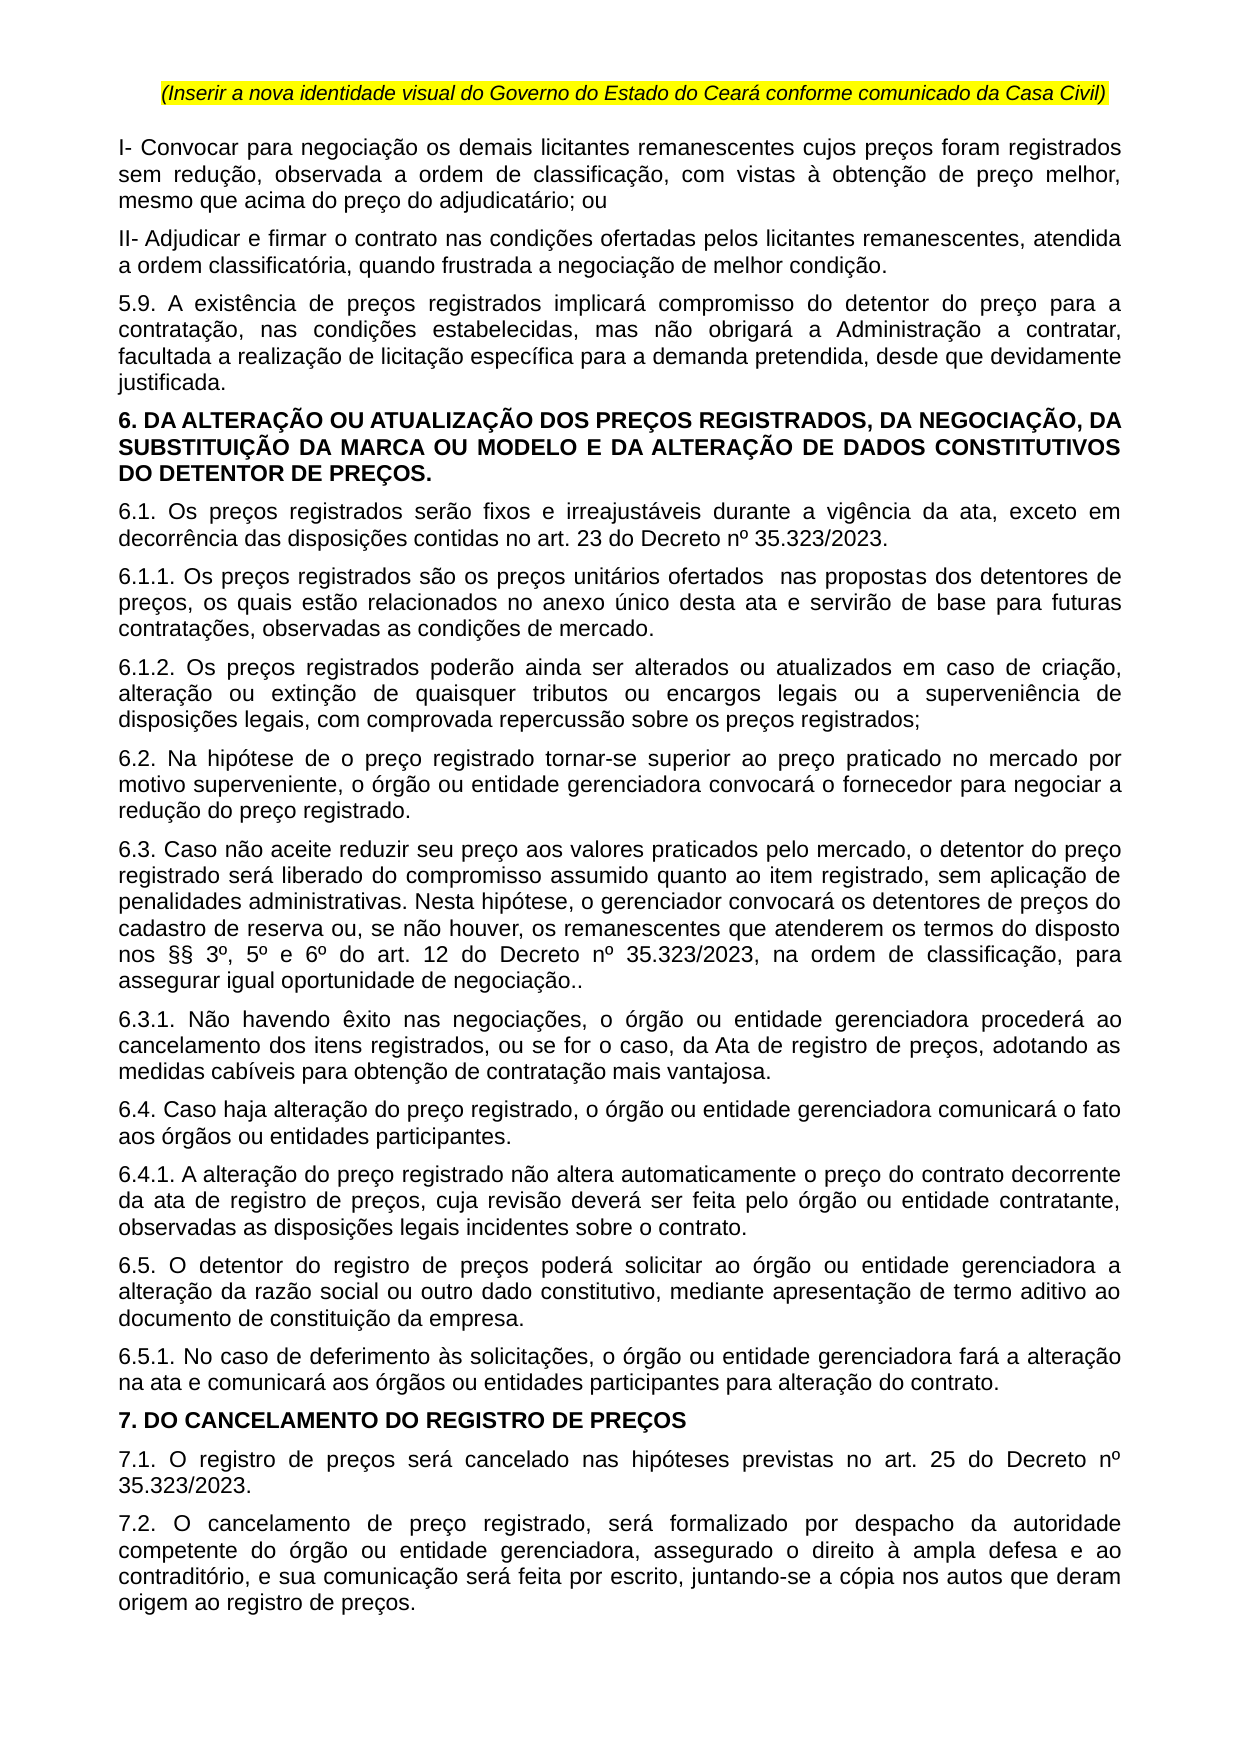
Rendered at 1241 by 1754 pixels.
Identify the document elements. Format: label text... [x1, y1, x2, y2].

text 5.9. A existência de preços registrados implicará compromisso do detentor do preço para a contratação, nas condições estabelecidas, mas não obrigará a Administração a contratar, facultada a realização de licitação específica para a demanda pretendida, desde que devidamente justificada. [118, 290, 1122, 395]
text 6.2. Na hipótese de o preço registrado tornar-se superior ao preço praticado no mercado por motivo superveniente, o órgão ou entidade gerenciadora convocará o fornecedor para negociar a redução do preço registrado. [118, 744, 1122, 824]
text 7.1. O registro de preços será cancelado nas hipóteses previstas no art. 25 do Decreto nº 35.323/2023. [118, 1446, 1122, 1498]
text II- Adjudicar e firmar o contrato nas condições ofertadas pelos licitantes remanescentes, atendida a ordem classificatória, quando frustrada a negociação de melhor condição. [118, 225, 1122, 278]
text 6.3. Caso não aceite reduzir seu preço aos valores praticados pelo mercado, o detentor do preço registrado será liberado do compromisso assumido quanto ao item registrado, sem aplicação de penalidades administrativas. Nesta hipótese, o gerenciador convocará os detentores de preços do cadastro de reserva ou, se não houver, os remanescentes que atenderem os termos do disposto nos §§ 3º, 5º e 6º do art. 12 do Decreto nº 35.323/2023, na ordem de classificação, para assegurar igual oportunidade de negociação.. [118, 836, 1122, 994]
text 6.4. Caso haja alteração do preço registrado, o órgão ou entidade gerenciadora comunicará o fato aos órgãos ou entidades participantes. [118, 1096, 1122, 1149]
text 7. DO CANCELAMENTO DO REGISTRO DE PREÇOS [118, 1407, 1122, 1434]
text 6.3.1. Não havendo êxito nas negociações, o órgão ou entidade gerenciadora procederá ao cancelamento dos itens registrados, ou se for o caso, da Ata de registro de preços, adotando as medidas cabíveis para obtenção de contratação mais vantajosa. [118, 1006, 1122, 1084]
text 6.4.1. A alteração do preço registrado não altera automaticamente o preço do contrato decorrente da ata de registro de preços, cuja revisão deverá ser feita pelo órgão ou entidade contratante, observadas as disposições legais incidentes sobre o contrato. [118, 1161, 1122, 1240]
text 6.1. Os preços registrados serão fixos e irreajustáveis durante a vigência da ata, exceto em decorrência das disposições contidas no art. 23 do Decreto nº 35.323/2023. [118, 498, 1122, 551]
text 6.5. O detentor do registro de preços poderá solicitar ao órgão ou entidade gerenciadora a alteração da razão social ou outro dado constitutivo, mediante apresentação de termo aditivo ao documento de constituição da empresa. [118, 1252, 1122, 1331]
text 6.1.2. Os preços registrados poderão ainda ser alterados ou atualizados em caso de criação, alteração ou extinção de quaisquer tributos ou encargos legais ou a superveniência de disposições legais, com comprovada repercussão sobre os preços registrados; [118, 654, 1122, 733]
text 6.5.1. No caso de deferimento às solicitações, o órgão ou entidade gerenciadora fará a alteração na ata e comunicará aos órgãos ou entidades participantes para alteração do contrato. [118, 1343, 1122, 1396]
text 7.2. O cancelamento de preço registrado, será formalizado por despacho da autoridade competente do órgão ou entidade gerenciadora, assegurado o direito à ampla defesa e ao contraditório, e sua comunicação será feita por escrito, juntando-se a cópia nos autos que deram origem ao registro de preços. [118, 1510, 1122, 1616]
text 6.1.1. Os preços registrados são os preços unitários ofertados nas propostas dos detentores de preços, os quais estão relacionados no anexo único desta ata e servirão de base para futuras contratações, observadas as condições de mercado. [118, 563, 1122, 642]
text I- Convocar para negociação os demais licitantes remanescentes cujos preços foram registrados sem redução, observada a ordem de classificação, com vistas à obtenção de preço melhor, mesmo que acima do preço do adjudicatário; ou [118, 134, 1122, 213]
text 6. DA ALTERAÇÃO OU ATUALIZAÇÃO DOS PREÇOS REGISTRADOS, DA NEGOCIAÇÃO, DA SUBSTITUIÇÃO DA MARCA OU MODELO E DA ALTERAÇÃO DE DADOS CONSTITUTIVOS DO DETENTOR DE PREÇOS. [118, 407, 1122, 486]
